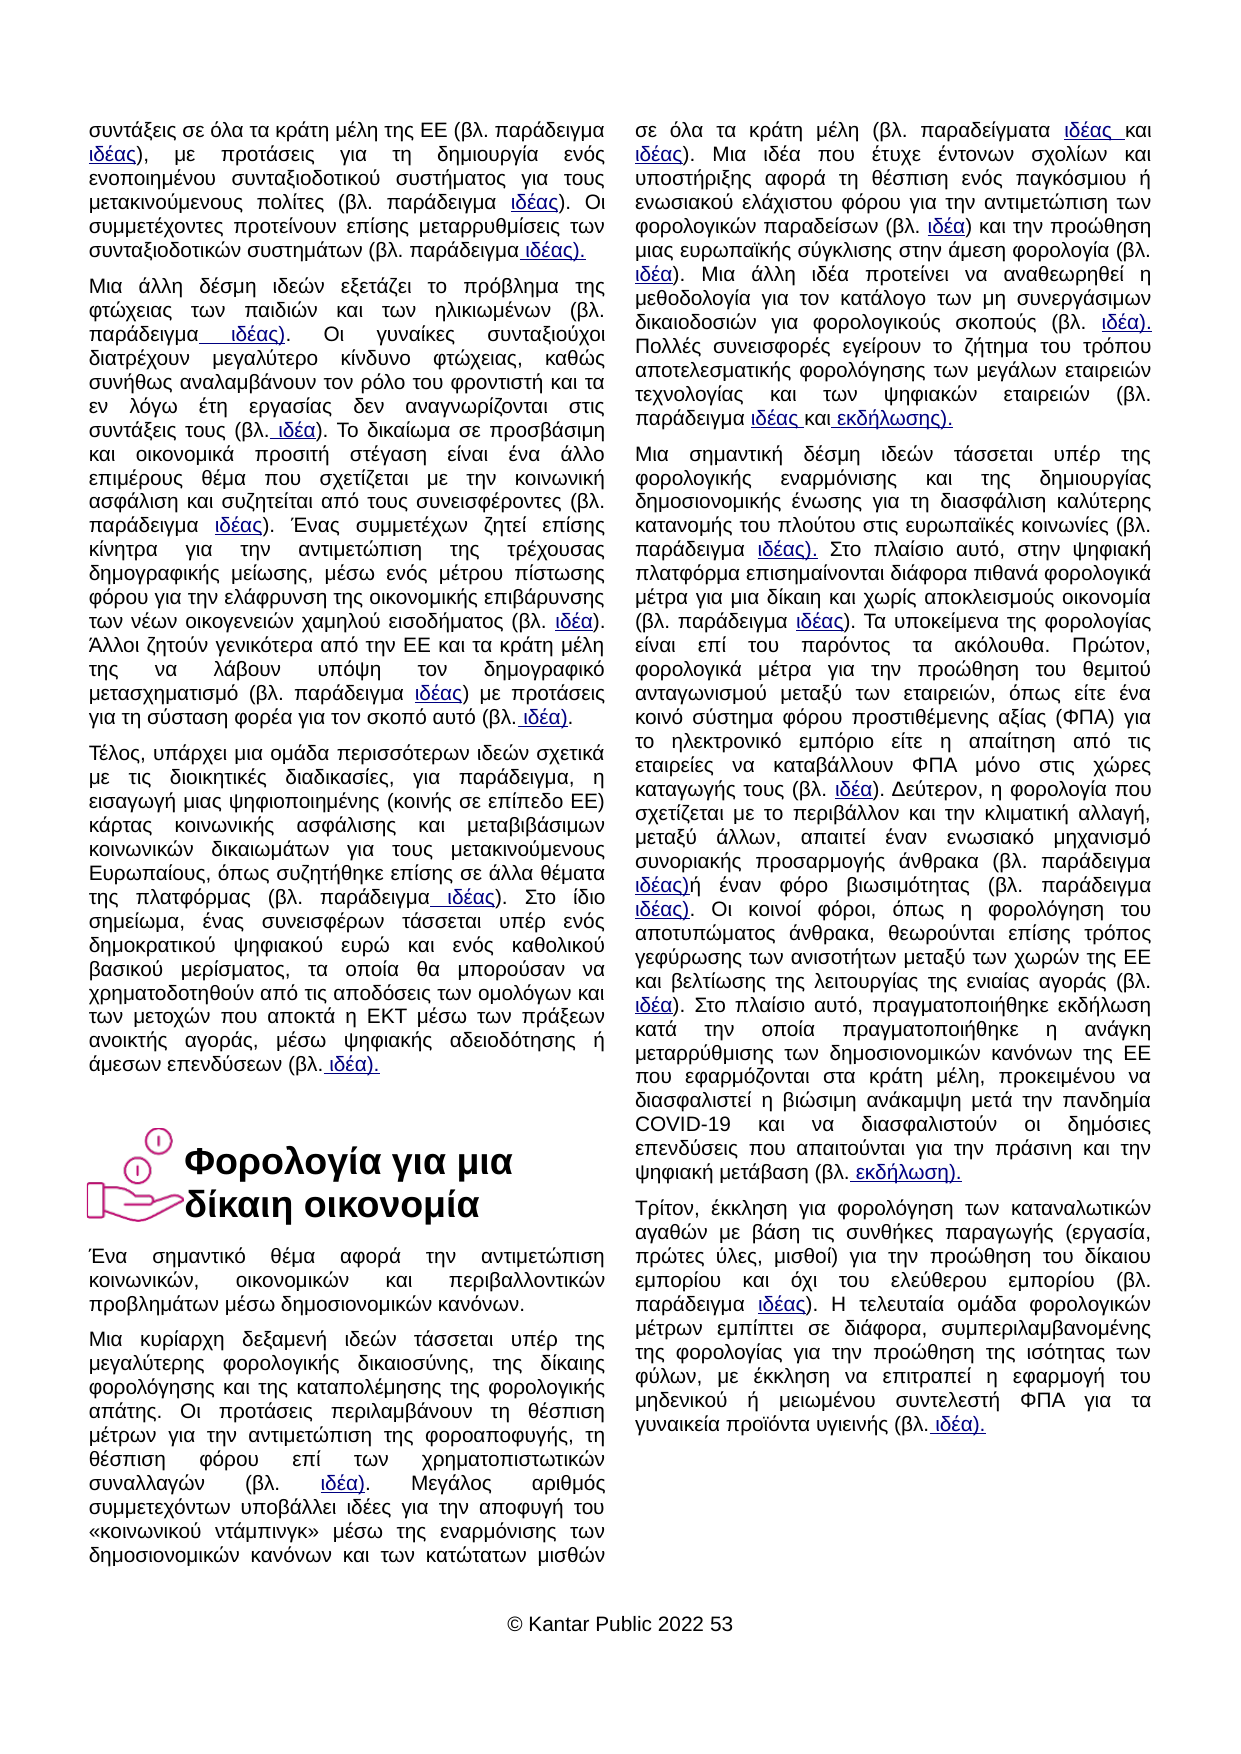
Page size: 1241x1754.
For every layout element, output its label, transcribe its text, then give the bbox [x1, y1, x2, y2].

text Τρίτον, έκκληση για φορολόγηση των καταναλωτικών αγαθών με βάση τις συνθήκες παραγωγής (εργασία, πρώτες ύλες, μισθοί) για την προώθηση του δίκαιου εμπορίου και όχι του ελεύθερου εμπορίου (βλ. παράδειγμα ιδέας). Η τελευταία ομάδα φορολογικών μέτρων εμπίπτει σε διάφορα, συμπεριλαμβανομένης της φορολογίας για την προώθηση της ισότητας των φύλων, με έκκληση να επιτραπεί η εφαρμογή του μηδενικού ή μειωμένου συντελεστή ΦΠΑ για τα γυναικεία προϊόντα υγιεινής (βλ. ιδέα). [635, 1196, 1152, 1436]
subtitle Φορολογία για μια δίκαιη οικονομία [88, 1139, 605, 1225]
text Μια κυρίαρχη δεξαμενή ιδεών τάσσεται υπέρ της μεγαλύτερης φορολογικής δικαιοσύνης, της δίκαιης φορολόγησης και της καταπολέμησης της φορολογικής απάτης. Οι προτάσεις περιλαμβάνουν τη θέσπιση μέτρων για την αντιμετώπιση της φοροαποφυγής, τη θέσπιση φόρου επί των χρηματοπιστωτικών συναλλαγών (βλ. ιδέα). Μεγάλος αριθμός συμμετεχόντων υποβάλλει ιδέες για την αποφυγή του «κοινωνικού ντάμπινγκ» μέσω της εναρμόνισης των δημοσιονομικών κανόνων και των κατώτατων μισθών [88, 1327, 605, 1567]
text Μια άλλη δέσμη ιδεών εξετάζει το πρόβλημα της φτώχειας των παιδιών και των ηλικιωμένων (βλ. παράδειγμα ιδέας). Οι γυναίκες συνταξιούχοι διατρέχουν μεγαλύτερο κίνδυνο φτώχειας, καθώς συνήθως αναλαμβάνουν τον ρόλο του φροντιστή και τα εν λόγω έτη εργασίας δεν αναγνωρίζονται στις συντάξεις τους (βλ. ιδέα). Το δικαίωμα σε προσβάσιμη και οικονομικά προσιτή στέγαση είναι ένα άλλο επιμέρους θέμα που σχετίζεται με την κοινωνική ασφάλιση και συζητείται από τους συνεισφέροντες (βλ. παράδειγμα ιδέας). Ένας συμμετέχων ζητεί επίσης κίνητρα για την αντιμετώπιση της τρέχουσας δημογραφικής μείωσης, μέσω ενός μέτρου πίστωσης φόρου για την ελάφρυνση της οικονομικής επιβάρυνσης των νέων οικογενειών χαμηλού εισοδήματος (βλ. ιδέα). Άλλοι ζητούν γενικότερα από την ΕΕ και τα κράτη μέλη της να λάβουν υπόψη τον δημογραφικό μετασχηματισμό (βλ. παράδειγμα ιδέας) με προτάσεις για τη σύσταση φορέα για τον σκοπό αυτό (βλ. ιδέα). [88, 274, 605, 729]
picture [86, 1128, 184, 1222]
text Μια σημαντική δέσμη ιδεών τάσσεται υπέρ της φορολογικής εναρμόνισης και της δημιουργίας δημοσιονομικής ένωσης για τη διασφάλιση καλύτερης κατανομής του πλούτου στις ευρωπαϊκές κοινωνίες (βλ. παράδειγμα ιδέας). Στο πλαίσιο αυτό, στην ψηφιακή πλατφόρμα επισημαίνονται διάφορα πιθανά φορολογικά μέτρα για μια δίκαιη και χωρίς αποκλεισμούς οικονομία (βλ. παράδειγμα ιδέας). Τα υποκείμενα της φορολογίας είναι επί του παρόντος τα ακόλουθα. Πρώτον, φορολογικά μέτρα για την προώθηση του θεμιτού ανταγωνισμού μεταξύ των εταιρειών, όπως είτε ένα κοινό σύστημα φόρου προστιθέμενης αξίας (ΦΠΑ) για το ηλεκτρονικό εμπόριο είτε η απαίτηση από τις εταιρείες να καταβάλλουν ΦΠΑ μόνο στις χώρες καταγωγής τους (βλ. ιδέα). Δεύτερον, η φορολογία που σχετίζεται με το περιβάλλον και την κλιματική αλλαγή, μεταξύ άλλων, απαιτεί έναν ενωσιακό μηχανισμό συνοριακής προσαρμογής άνθρακα (βλ. παράδειγμα ιδέας)ή έναν φόρο βιωσιμότητας (βλ. παράδειγμα ιδέας). Οι κοινοί φόροι, όπως η φορολόγηση του αποτυπώματος άνθρακα, θεωρούνται επίσης τρόπος γεφύρωσης των ανισοτήτων μεταξύ των χωρών της ΕΕ και βελτίωσης της λειτουργίας της ενιαίας αγοράς (βλ. ιδέα). Στο πλαίσιο αυτό, πραγματοποιήθηκε εκδήλωση κατά την οποία πραγματοποιήθηκε η ανάγκη μεταρρύθμισης των δημοσιονομικών κανόνων της ΕΕ που εφαρμόζονται στα κράτη μέλη, προκειμένου να διασφαλιστεί η βιώσιμη ανάκαμψη μετά την πανδημία COVID-19 και να διασφαλιστούν οι δημόσιες επενδύσεις που απαιτούνται για την πράσινη και την ψηφιακή μετάβαση (βλ. εκδήλωση). [635, 441, 1152, 1184]
text συντάξεις σε όλα τα κράτη μέλη της ΕΕ (βλ. παράδειγμα ιδέας), με προτάσεις για τη δημιουργία ενός ενοποιημένου συνταξιοδοτικού συστήματος για τους μετακινούμενους πολίτες (βλ. παράδειγμα ιδέας). Οι συμμετέχοντες προτείνουν επίσης μεταρρυθμίσεις των συνταξιοδοτικών συστημάτων (βλ. παράδειγμα ιδέας). [88, 118, 605, 262]
text σε όλα τα κράτη μέλη (βλ. παραδείγματα ιδέας και ιδέας). Μια ιδέα που έτυχε έντονων σχολίων και υποστήριξης αφορά τη θέσπιση ενός παγκόσμιου ή ενωσιακού ελάχιστου φόρου για την αντιμετώπιση των φορολογικών παραδείσων (βλ. ιδέα) και την προώθηση μιας ευρωπαϊκής σύγκλισης στην άμεση φορολογία (βλ. ιδέα). Μια άλλη ιδέα προτείνει να αναθεωρηθεί η μεθοδολογία για τον κατάλογο των μη συνεργάσιμων δικαιοδοσιών για φορολογικούς σκοπούς (βλ. ιδέα). Πολλές συνεισφορές εγείρουν το ζήτημα του τρόπου αποτελεσματικής φορολόγησης των μεγάλων εταιρειών τεχνολογίας και των ψηφιακών εταιρειών (βλ. παράδειγμα ιδέας και εκδήλωσης). [635, 118, 1152, 429]
text Ένα σημαντικό θέμα αφορά την αντιμετώπιση κοινωνικών, οικονομικών και περιβαλλοντικών προβλημάτων μέσω δημοσιονομικών κανόνων. [88, 1243, 605, 1315]
text Τέλος, υπάρχει μια ομάδα περισσότερων ιδεών σχετικά με τις διοικητικές διαδικασίες, για παράδειγμα, η εισαγωγή μιας ψηφιοποιημένης (κοινής σε επίπεδο ΕΕ) κάρτας κοινωνικής ασφάλισης και μεταβιβάσιμων κοινωνικών δικαιωμάτων για τους μετακινούμενους Ευρωπαίους, όπως συζητήθηκε επίσης σε άλλα θέματα της πλατφόρμας (βλ. παράδειγμα ιδέας). Στο ίδιο σημείωμα, ένας συνεισφέρων τάσσεται υπέρ ενός δημοκρατικού ψηφιακού ευρώ και ενός καθολικού βασικού μερίσματος, τα οποία θα μπορούσαν να χρηματοδοτηθούν από τις αποδόσεις των ομολόγων και των μετοχών που αποκτά η ΕΚΤ μέσω των πράξεων ανοικτής αγοράς, μέσω ψηφιακής αδειοδότησης ή άμεσων επενδύσεων (βλ. ιδέα). [88, 741, 605, 1076]
